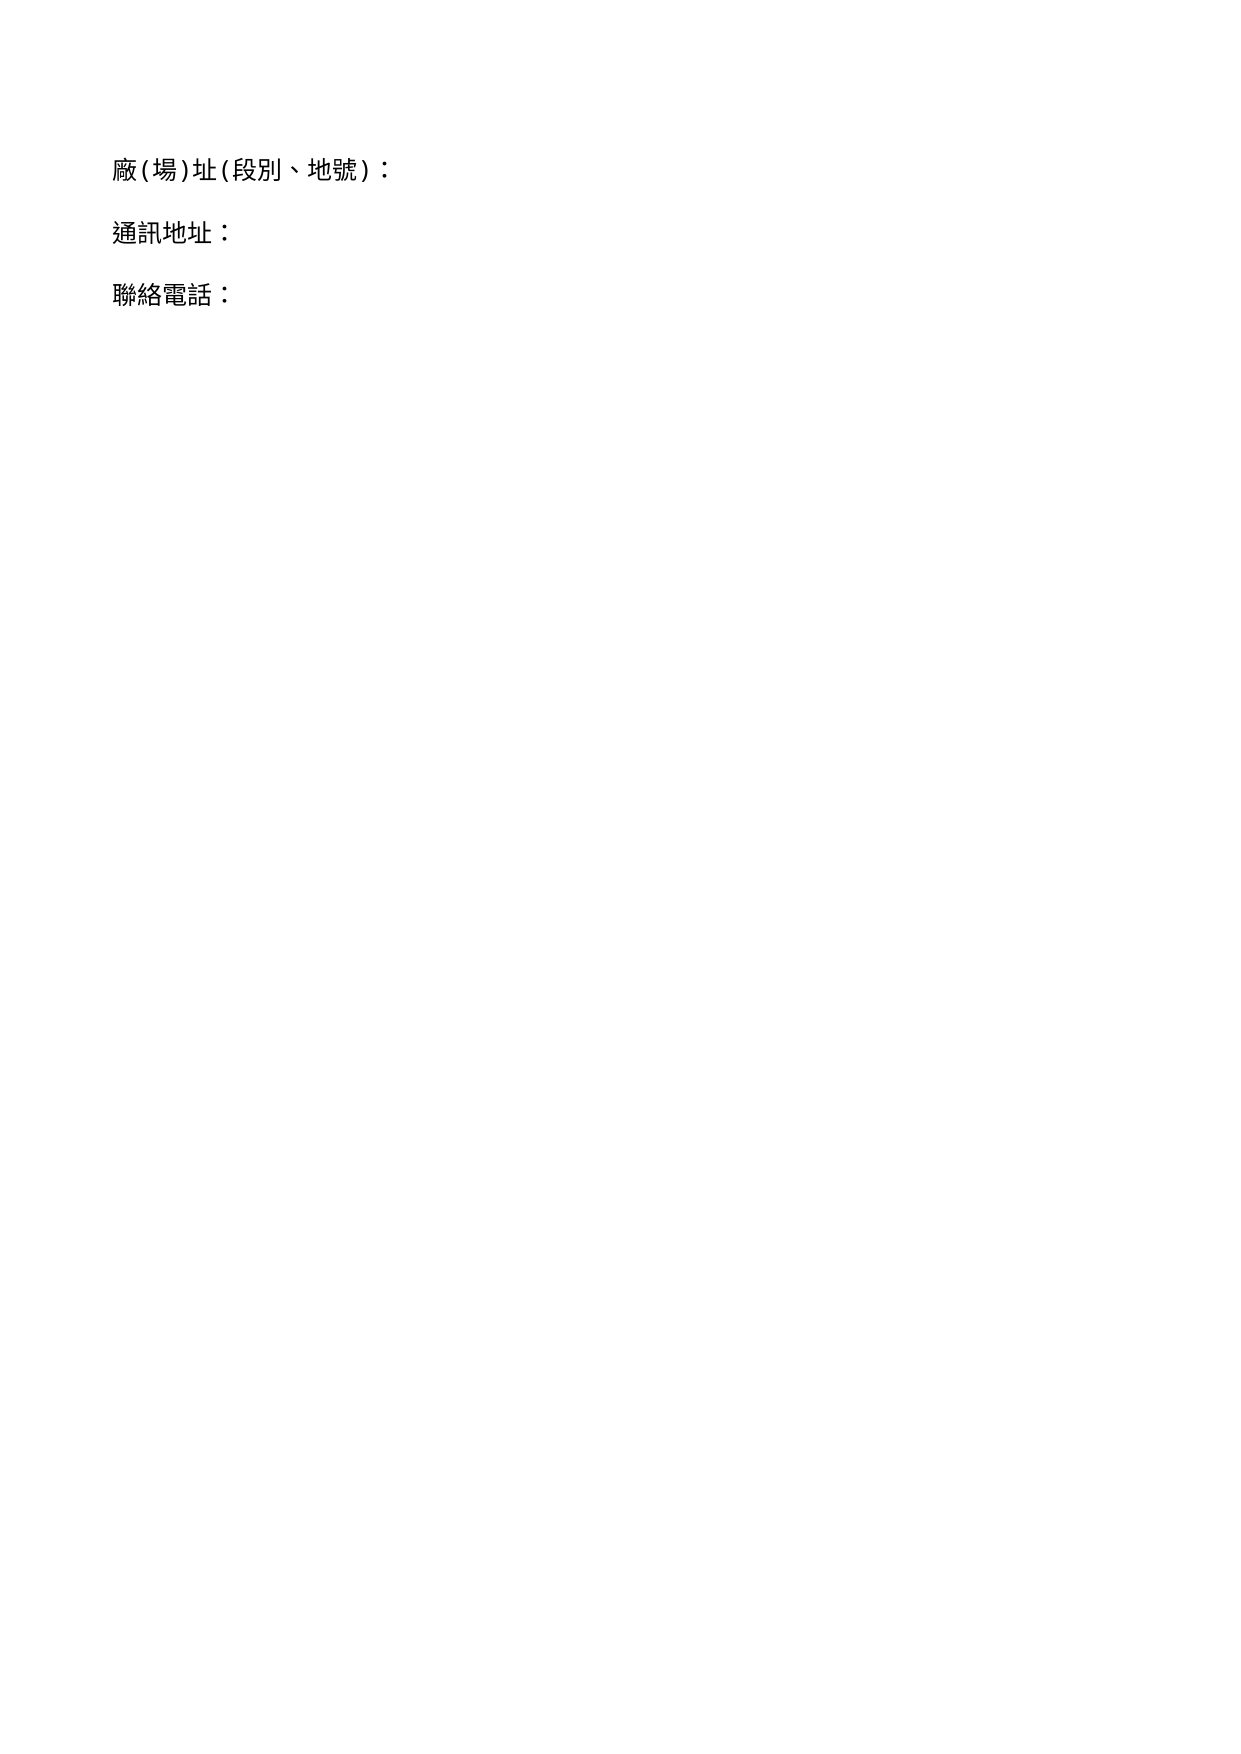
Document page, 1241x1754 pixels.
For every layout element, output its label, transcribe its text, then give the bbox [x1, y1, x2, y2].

text 廠(場)址(段別、地號)： [112, 127, 1128, 189]
text 通訊地址： [112, 189, 1128, 252]
text 聯絡電話： [112, 252, 1128, 314]
